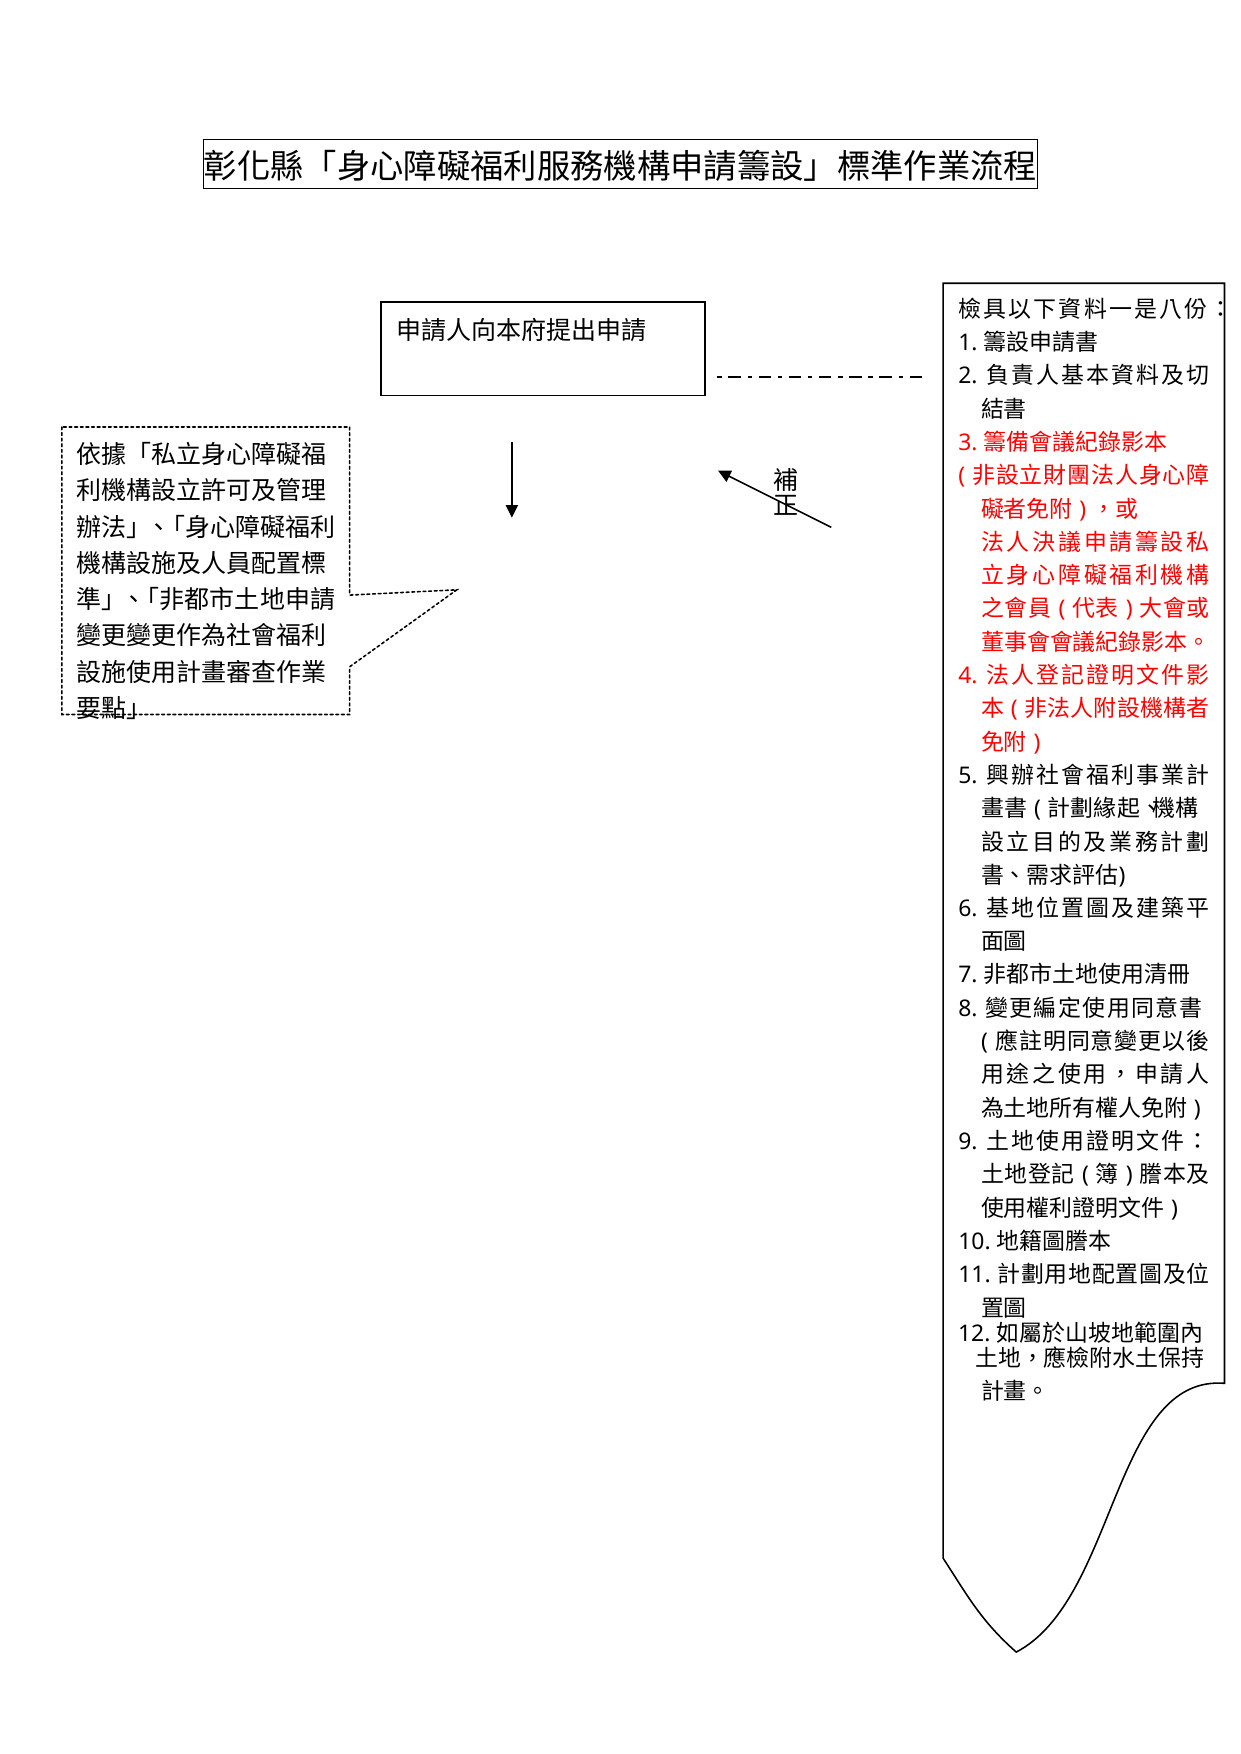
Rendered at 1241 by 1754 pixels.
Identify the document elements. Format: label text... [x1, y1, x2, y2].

text 補正 [768, 467, 804, 512]
text 補正 [780, 504, 785, 513]
text 補正 [768, 498, 804, 531]
text 彰化縣「身心障礙福利服務機構申請籌設」標準作業流程 [118, 127, 1122, 202]
text 申請人向本府提出申請 [396, 310, 689, 347]
